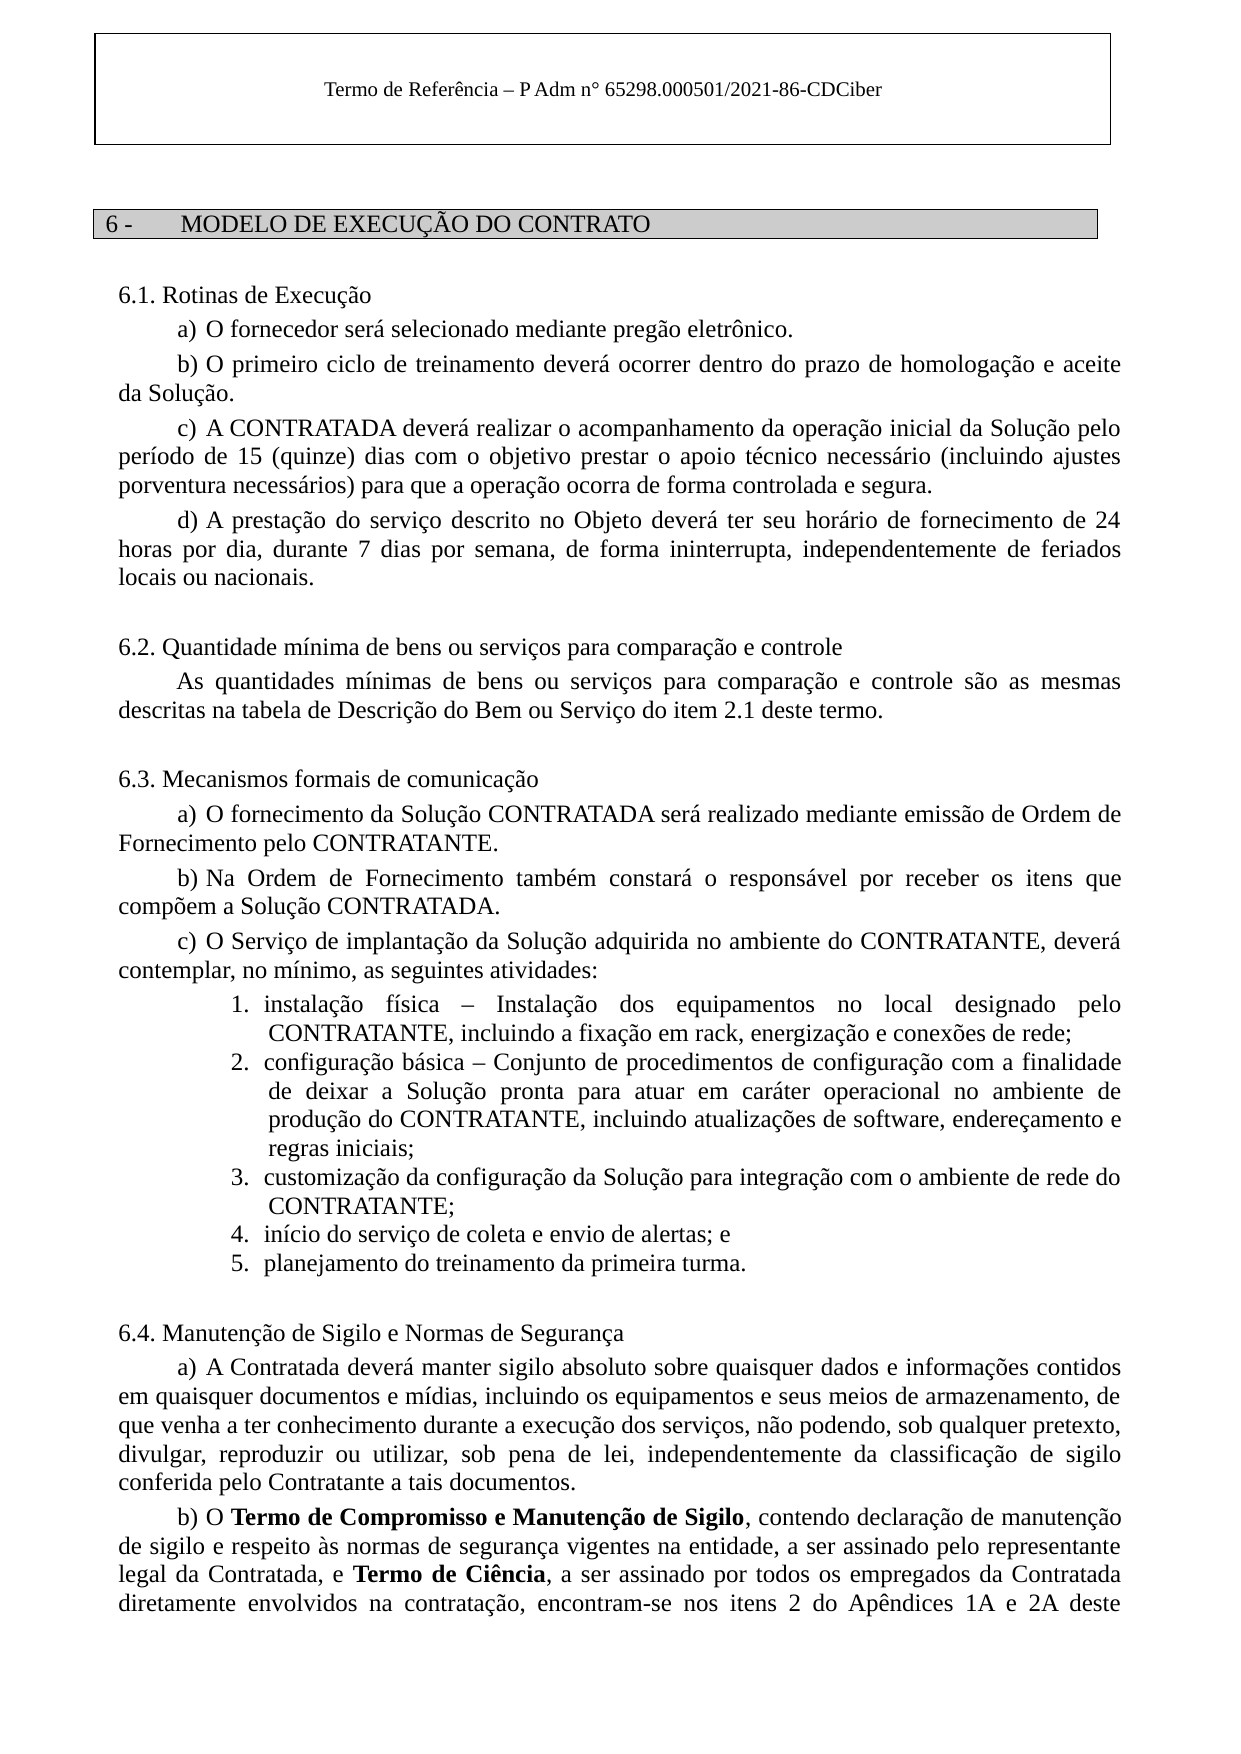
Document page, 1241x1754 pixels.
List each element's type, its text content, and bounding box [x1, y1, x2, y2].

subtitle 6.3. Mecanismos formais de comunicação [118, 764, 1122, 793]
list configuração básica – Conjunto de procedimentos de configuração com a finalidade de deixar a Solução pronta para atuar em caráter operacional no ambiente de produção do CONTRATANTE, incluindo atualizações de software, endereçamento e regras iniciais; [231, 1047, 1122, 1162]
list customização da configuração da Solução para integração com o ambiente de rede do CONTRATANTE; [231, 1162, 1122, 1219]
list O Serviço de implantação da Solução adquirida no ambiente do CONTRATANTE, deverá contemplar, no mínimo, as seguintes atividades: [118, 926, 1122, 984]
list O fornecedor será selecionado mediante pregão eletrônico. [118, 314, 1122, 343]
table_header MODELO DE EXECUÇÃO DO CONTRATO [94, 210, 1097, 238]
list O primeiro ciclo de treinamento deverá ocorrer dentro do prazo de homologação e aceite da Solução. [118, 349, 1122, 407]
list A Contratada deverá manter sigilo absoluto sobre quaisquer dados e informações contidos em quaisquer documentos e mídias, incluindo os equipamentos e seus meios de armazenamento, de que venha a ter conhecimento durante a execução dos serviços, não podendo, sob qualquer pretexto, divulgar, reproduzir ou utilizar, sob pena de lei, independentemente da classificação de sigilo conferida pelo Contratante a tais documentos. [118, 1352, 1122, 1496]
subtitle 6.1. Rotinas de Execução [118, 280, 1122, 309]
text As quantidades mínimas de bens ou serviços para comparação e controle são as mesmas descritas na tabela de Descrição do Bem ou Serviço do item 2.1 deste termo. [118, 666, 1122, 724]
list início do serviço de coleta e envio de alertas; e [231, 1219, 1122, 1248]
list instalação física – Instalação dos equipamentos no local designado pelo CONTRATANTE, incluindo a fixação em rack, energização e conexões de rede; [231, 989, 1122, 1047]
list Na Ordem de Fornecimento também constará o responsável por receber os itens que compõem a Solução CONTRATADA. [118, 863, 1122, 920]
list planejamento do treinamento da primeira turma. [231, 1248, 1122, 1277]
subtitle 6.2. Quantidade mínima de bens ou serviços para comparação e controle [118, 632, 1122, 661]
list O Termo de Compromisso e Manutenção de Sigilo, contendo declaração de manutenção de sigilo e respeito às normas de segurança vigentes na entidade, a ser assinado pelo representante legal da Contratada, e Termo de Ciência, a ser assinado por todos os empregados da Contratada diretamente envolvidos na contratação, encontram-se nos itens 2 do Apêndices 1A e 2A deste [118, 1502, 1122, 1617]
list A CONTRATADA deverá realizar o acompanhamento da operação inicial da Solução pelo período de 15 (quinze) dias com o objetivo prestar o apoio técnico necessário (incluindo ajustes porventura necessários) para que a operação ocorra de forma controlada e segura. [118, 413, 1122, 499]
subtitle 6.4. Manutenção de Sigilo e Normas de Segurança [118, 1318, 1122, 1346]
list O fornecimento da Solução CONTRATADA será realizado mediante emissão de Ordem de Fornecimento pelo CONTRATANTE. [118, 799, 1122, 857]
list A prestação do serviço descrito no Objeto deverá ter seu horário de fornecimento de 24 horas por dia, durante 7 dias por semana, de forma ininterrupta, independentemente de feriados locais ou nacionais. [118, 505, 1122, 591]
